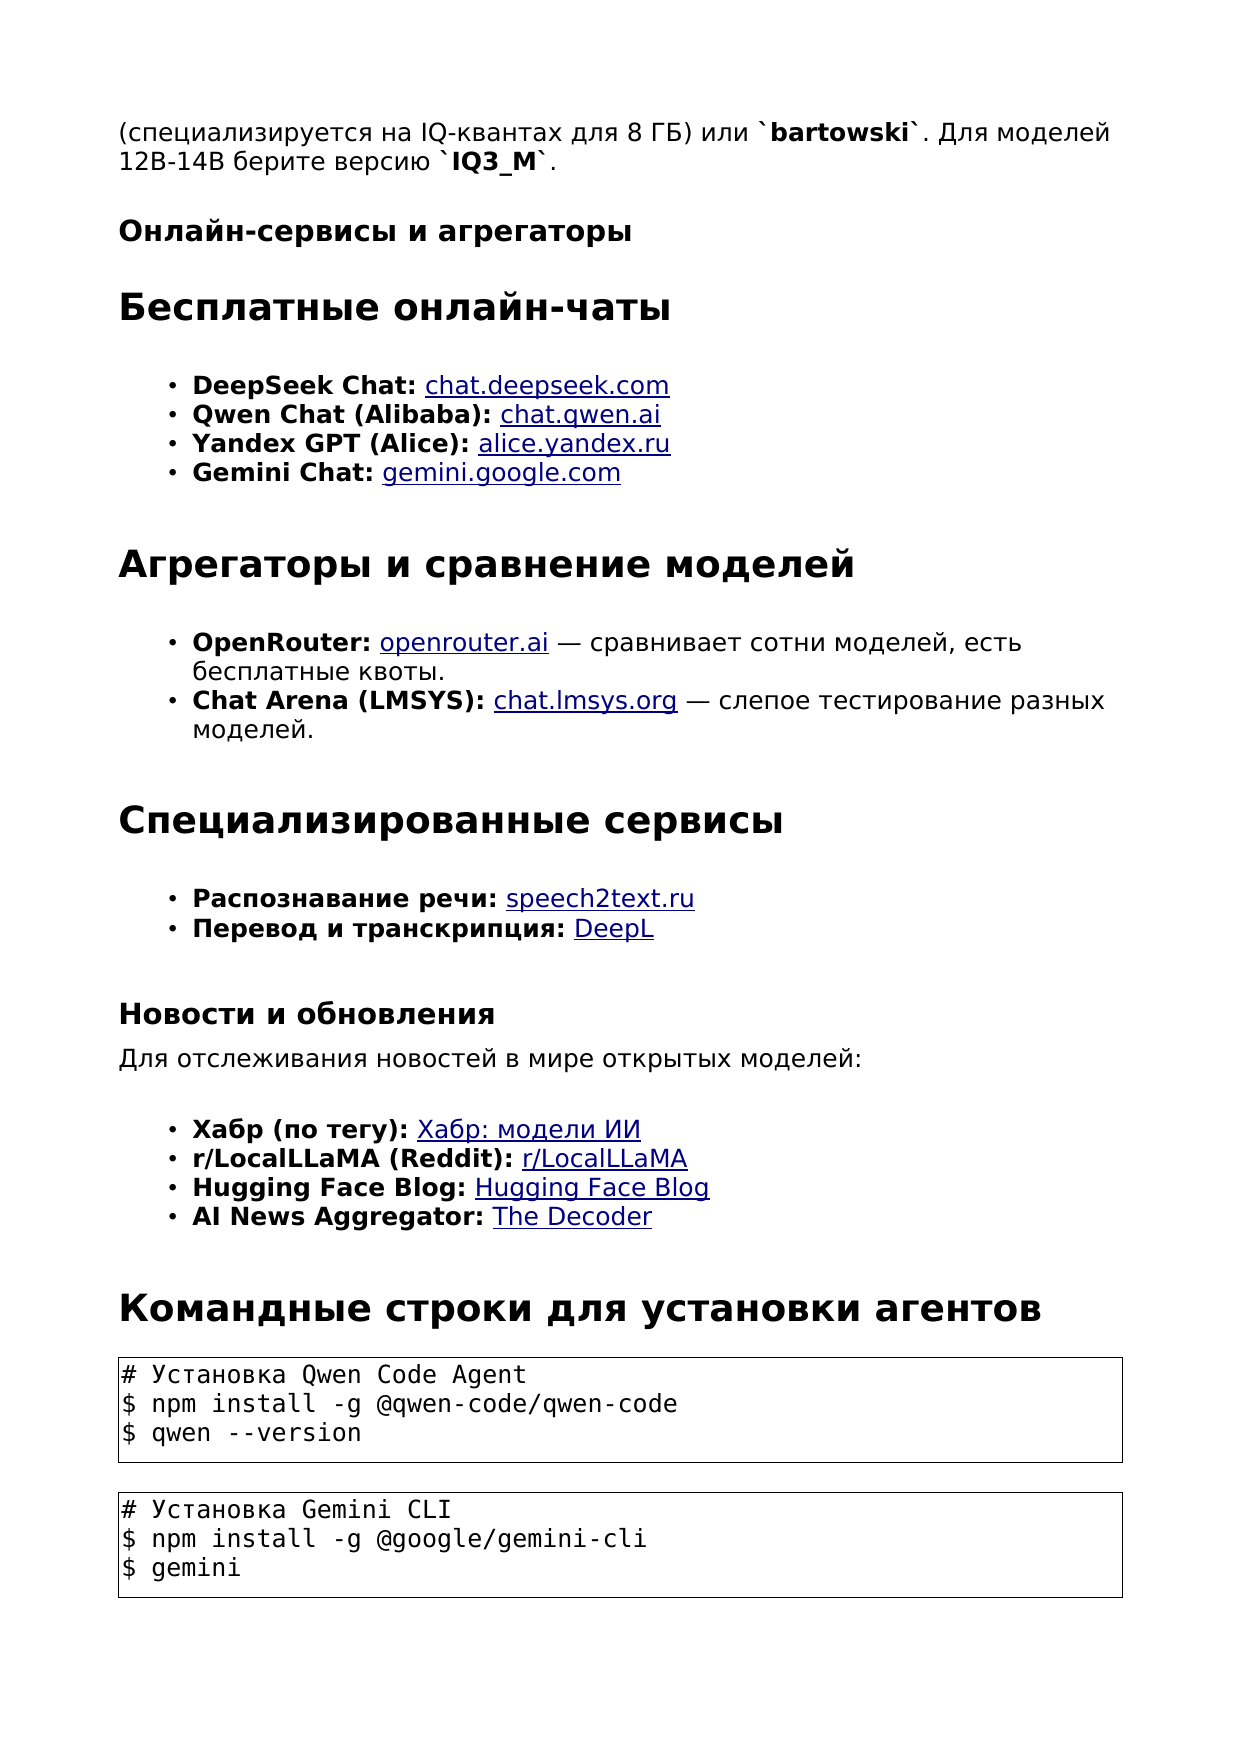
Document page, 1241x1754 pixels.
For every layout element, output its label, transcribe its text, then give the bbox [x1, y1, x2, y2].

table_header # Установка Qwen Code Agent $ npm install -g @qwen-code/qwen-code $ qwen --version [119, 1358, 1122, 1462]
table_header # Установка Gemini CLI $ npm install -g @google/gemini-cli $ gemini [119, 1493, 1122, 1597]
list OpenRouter: openrouter.ai — сравнивает сотни моделей, есть бесплатные квоты. [177, 628, 1122, 686]
list Hugging Face Blog: Hugging Face Blog [177, 1173, 1122, 1202]
list r/LocalLLaMA (Reddit): r/LocalLLaMA [177, 1144, 1122, 1173]
list Qwen Chat (Alibaba): chat.qwen.ai [177, 400, 1122, 429]
list DeepSeek Chat: chat.deepseek.com [177, 371, 1122, 400]
list Chat Arena (LMSYS): chat.lmsys.org — слепое тестирование разных моделей. [177, 686, 1122, 744]
text (специализируется на IQ-квантах для 8 ГБ) или `bartowski`. Для моделей 12B-14B берите версию `IQ3_M`. [118, 118, 1122, 176]
list Перевод и транскрипция: DeepL [177, 914, 1122, 943]
list AI News Aggregator: The Decoder [177, 1202, 1122, 1232]
list Распознавание речи: speech2text.ru [177, 884, 1122, 914]
list Хабр (по тегу): Хабр: модели ИИ [177, 1115, 1122, 1144]
subtitle Агрегаторы и сравнение моделей [118, 542, 1122, 586]
subtitle Новости и обновления [118, 997, 1122, 1031]
subtitle Командные строки для установки агентов [118, 1286, 1122, 1330]
subtitle Специализированные сервисы [118, 799, 1122, 843]
list Gemini Chat: gemini.google.com [177, 458, 1122, 488]
text Для отслеживания новостей в мире открытых моделей: [118, 1044, 1122, 1073]
subtitle Онлайн-сервисы и агрегаторы [118, 214, 1122, 248]
list Yandex GPT (Alice): alice.yandex.ru [177, 429, 1122, 458]
subtitle Бесплатные онлайн-чаты [118, 285, 1122, 329]
